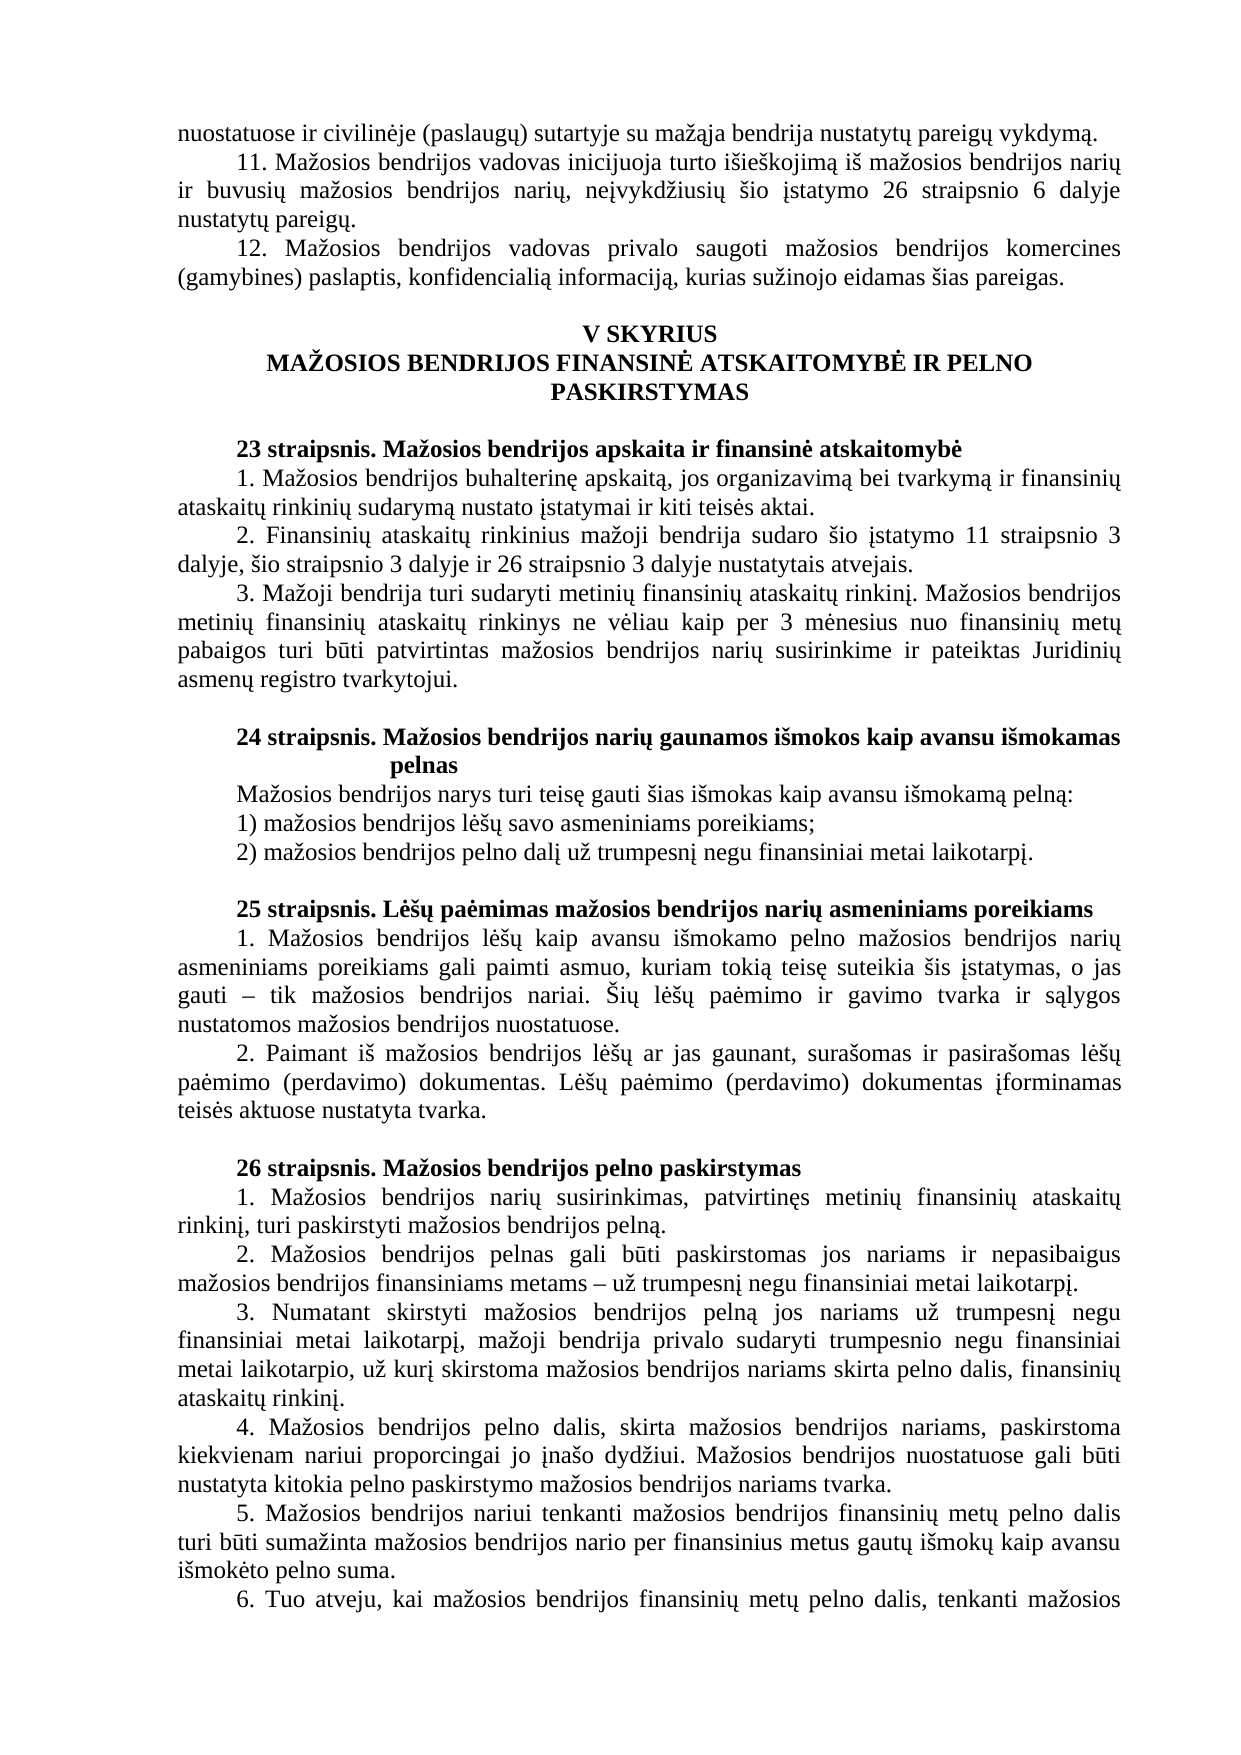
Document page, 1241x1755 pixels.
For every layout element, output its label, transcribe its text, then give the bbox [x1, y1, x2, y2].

text 2. Paimant iš mažosios bendrijos lėšų ar jas gaunant, surašomas ir pasirašomas lėšų paėmimo (perdavimo) dokumentas. Lėšų paėmimo (perdavimo) dokumentas įforminamas teisės aktuose nustatyta tvarka. [177, 1038, 1122, 1124]
text 2. Finansinių ataskaitų rinkinius mažoji bendrija sudaro šio įstatymo 11 straipsnio 3 dalyje, šio straipsnio 3 dalyje ir 26 straipsnio 3 dalyje nustatytais atvejais. [177, 521, 1122, 578]
text 25 straipsnis. Lėšų paėmimas mažosios bendrijos narių asmeniniams poreikiams [177, 894, 1122, 923]
text 6. Tuo atveju, kai mažosios bendrijos finansinių metų pelno dalis, tenkanti mažosios [177, 1584, 1122, 1613]
text 2) mažosios bendrijos pelno dalį už trumpesnį negu finansiniai metai laikotarpį. [177, 837, 1122, 866]
text 5. Mažosios bendrijos nariui tenkanti mažosios bendrijos finansinių metų pelno dalis turi būti sumažinta mažosios bendrijos nario per finansinius metus gautų išmokų kaip avansu išmokėto pelno suma. [177, 1498, 1122, 1584]
text 3. Numatant skirstyti mažosios bendrijos pelną jos nariams už trumpesnį negu finansiniai metai laikotarpį, mažoji bendrija privalo sudaryti trumpesnio negu finansiniai metai laikotarpio, už kurį skirstoma mažosios bendrijos nariams skirta pelno dalis, finansinių ataskaitų rinkinį. [177, 1297, 1122, 1412]
text 2. Mažosios bendrijos pelnas gali būti paskirstomas jos nariams ir nepasibaigus mažosios bendrijos finansiniams metams – už trumpesnį negu finansiniai metai laikotarpį. [177, 1239, 1122, 1297]
text 1. Mažosios bendrijos lėšų kaip avansu išmokamo pelno mažosios bendrijos narių asmeniniams poreikiams gali paimti asmuo, kuriam tokią teisę suteikia šis įstatymas, o jas gauti – tik mažosios bendrijos nariai. Šių lėšų paėmimo ir gavimo tvarka ir sąlygos nustatomos mažosios bendrijos nuostatuose. [177, 923, 1122, 1038]
text Mažosios bendrijos narys turi teisę gauti šias išmokas kaip avansu išmokamą pelną: [177, 779, 1122, 808]
text 1) mažosios bendrijos lėšų savo asmeniniams poreikiams; [177, 808, 1122, 837]
text 1. Mažosios bendrijos buhalterinę apskaitą, jos organizavimą bei tvarkymą ir finansinių ataskaitų rinkinių sudarymą nustato įstatymai ir kiti teisės aktai. [177, 463, 1122, 521]
text 3. Mažoji bendrija turi sudaryti metinių finansinių ataskaitų rinkinį. Mažosios bendrijos metinių finansinių ataskaitų rinkinys ne vėliau kaip per 3 mėnesius nuo finansinių metų pabaigos turi būti patvirtintas mažosios bendrijos narių susirinkime ir pateiktas Juridinių asmenų registro tvarkytojui. [177, 578, 1122, 693]
text nuostatuose ir civilinėje (paslaugų) sutartyje su mažąja bendrija nustatytų pareigų vykdymą. [177, 118, 1122, 147]
text MAŽOSIOS BENDRIJOS FINANSINĖ ATSKAITOMYBĖ IR PELNO PASKIRSTYMAS [177, 348, 1122, 406]
text 11. Mažosios bendrijos vadovas inicijuoja turto išieškojimą iš mažosios bendrijos narių ir buvusių mažosios bendrijos narių, neįvykdžiusių šio įstatymo 26 straipsnio 6 dalyje nustatytų pareigų. [177, 147, 1122, 233]
text 24 straipsnis. Mažosios bendrijos narių gaunamos išmokos kaip avansu išmokamas pelnas [236, 722, 1122, 779]
text 1. Mažosios bendrijos narių susirinkimas, patvirtinęs metinių finansinių ataskaitų rinkinį, turi paskirstyti mažosios bendrijos pelną. [177, 1182, 1122, 1239]
text 12. Mažosios bendrijos vadovas privalo saugoti mažosios bendrijos komercines (gamybines) paslaptis, konfidencialią informaciją, kurias sužinojo eidamas šias pareigas. [177, 233, 1122, 291]
text V SKYRIUS [177, 319, 1122, 348]
text 4. Mažosios bendrijos pelno dalis, skirta mažosios bendrijos nariams, paskirstoma kiekvienam nariui proporcingai jo įnašo dydžiui. Mažosios bendrijos nuostatuose gali būti nustatyta kitokia pelno paskirstymo mažosios bendrijos nariams tvarka. [177, 1412, 1122, 1498]
text 23 straipsnis. Mažosios bendrijos apskaita ir finansinė atskaitomybė [177, 434, 1122, 463]
text 26 straipsnis. Mažosios bendrijos pelno paskirstymas [177, 1153, 1122, 1182]
